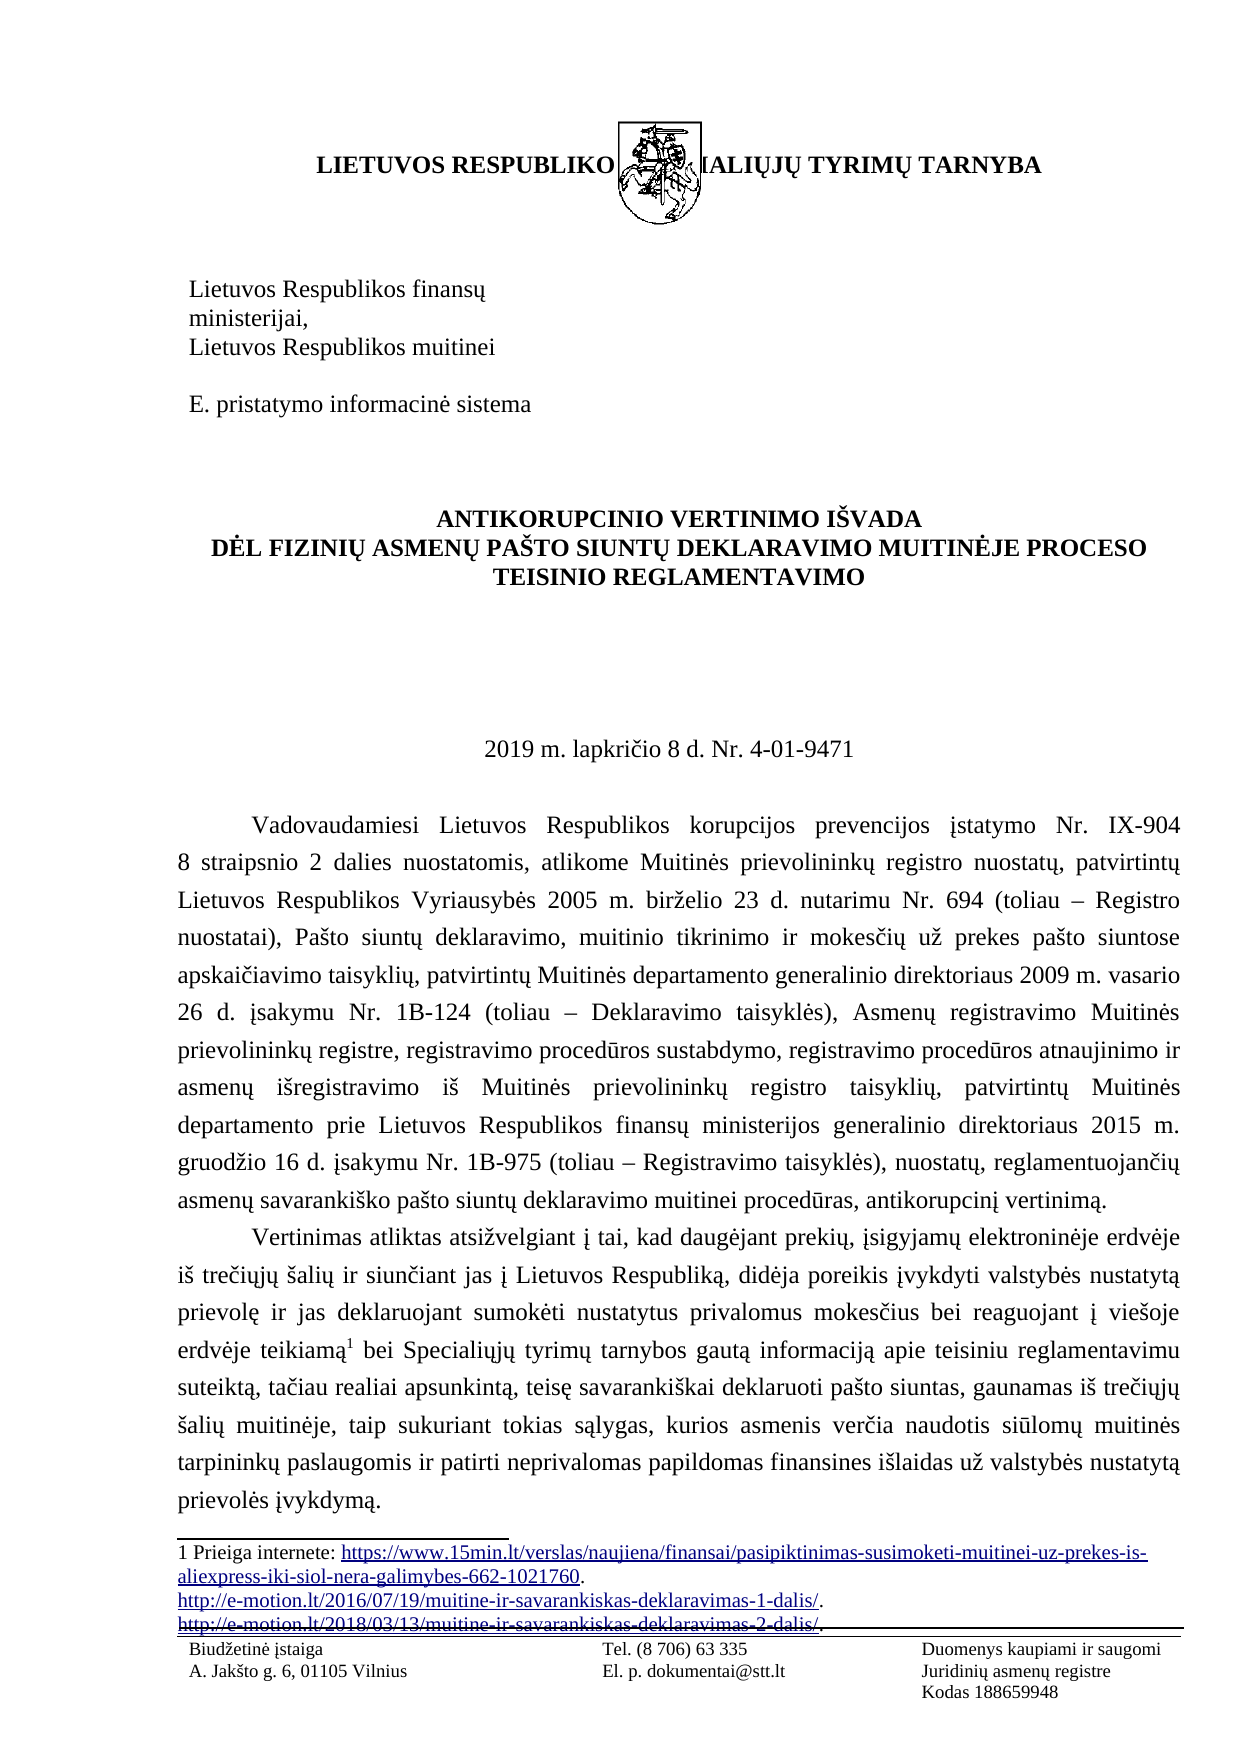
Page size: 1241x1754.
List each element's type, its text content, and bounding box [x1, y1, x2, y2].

table_cell [587, 274, 747, 303]
text Vertinimas atliktas atsižvelgiant į tai, kad daugėjant prekių, įsigyjamų elektroninėje erdvėje iš trečiųjų šalių ir siunčiant jas į Lietuvos Respubliką, didėja poreikis įvykdyti valstybės nustatytą prievolę ir jas deklaruojant sumokėti nustatytus privalomus mokesčius bei reaguojant į viešoje erdvėje teikiamą bei Specialiųjų tyrimų tarnybos gautą informaciją apie teisiniu reglamentavimu suteiktą, tačiau realiai apsunkintą, teisę savarankiškai deklaruoti pašto siuntas, gaunamas iš trečiųjų šalių muitinėje, taip sukuriant tokias sąlygas, kurios asmenis verčia naudotis siūlomų muitinės tarpininkų paslaugomis ir patirti neprivalomas papildomas finansines išlaidas už valstybės nustatytą prievolės įvykdymą. [177, 1216, 1181, 1516]
table_cell [587, 303, 747, 504]
table_cell [748, 274, 916, 303]
text http://e-motion.lt/2016/07/19/muitine-ir-savarankiskas-deklaravimas-1-dalis/. [177, 1588, 1181, 1612]
table_cell [957, 303, 1181, 504]
table_cell [748, 303, 957, 504]
text Prieiga internete: https://www.15min.lt/verslas/naujiena/finansai/pasipiktinimas-susimoketi-muitinei-uz-prekes-is-aliexpress-iki-siol-nera-galimybes-662-1021760. [177, 1539, 1181, 1588]
text http://e-motion.lt/2018/03/13/muitine-ir-savarankiskas-deklaravimas-2-dalis/. [177, 1612, 1181, 1633]
text Vadovaudamiesi Lietuvos Respublikos korupcijos prevencijos įstatymo Nr. IX-904 8 straipsnio 2 dalies nuostatomis, atlikome Muitinės prievolininkų registro nuostatų, patvirtintų Lietuvos Respublikos Vyriausybės 2005 m. birželio 23 d. nutarimu Nr. 694 (toliau – Registro nuostatai), Pašto siuntų deklaravimo, muitinio tikrinimo ir mokesčių už prekes pašto siuntose apskaičiavimo taisyklių, patvirtintų Muitinės departamento generalinio direktoriaus 2009 m. vasario 26 d. įsakymu Nr. 1B-124 (toliau – Deklaravimo taisyklės), Asmenų registravimo Muitinės prievolininkų registre, registravimo procedūros sustabdymo, registravimo procedūros atnaujinimo ir asmenų išregistravimo iš Muitinės prievolininkų registro taisyklių, patvirtintų Muitinės departamento prie Lietuvos Respublikos finansų ministerijos generalinio direktoriaus 2015 m. gruodžio 16 d. įsakymu Nr. 1B-975 (toliau – Registravimo taisyklės), nuostatų, reglamentuojančių asmenų savarankiško pašto siuntų deklaravimo muitinei procedūras, antikorupcinį vertinimą. [177, 803, 1181, 1216]
table_cell [1167, 274, 1181, 303]
table_cell [177, 215, 1181, 274]
table_cell [916, 274, 1167, 303]
list m. lapkričio 8 d. Nr. 4-01-9471 [290, 734, 1181, 763]
text http://e-motion.lt/2018/03/13/muitine-ir-savarankiskas-deklaravimas-2-dalis/. [177, 1629, 1181, 1636]
table_cell ANTIKORUPCINIO VERTINIMO IŠVADA DĖL FIZINIŲ ASMENŲ PAŠTO SIUNTŲ DEKLARAVIMO MUITINĖJE PROCESO TEISINIO REGLAMENTAVIMO [177, 504, 1181, 591]
table_header LIETUVOS RESPUBLIKOS SPECIALIŲJŲ TYRIMŲ TARNYBA [703, 150, 1181, 215]
table_cell Lietuvos Respublikos finansų ministerijai, Lietuvos Respublikos muitinei E. pristatymo informacinė sistema [177, 274, 587, 504]
table_header LIETUVOS RESPUBLIKOS SPECIALIŲJŲ TYRIMŲ TARNYBA [177, 150, 615, 215]
